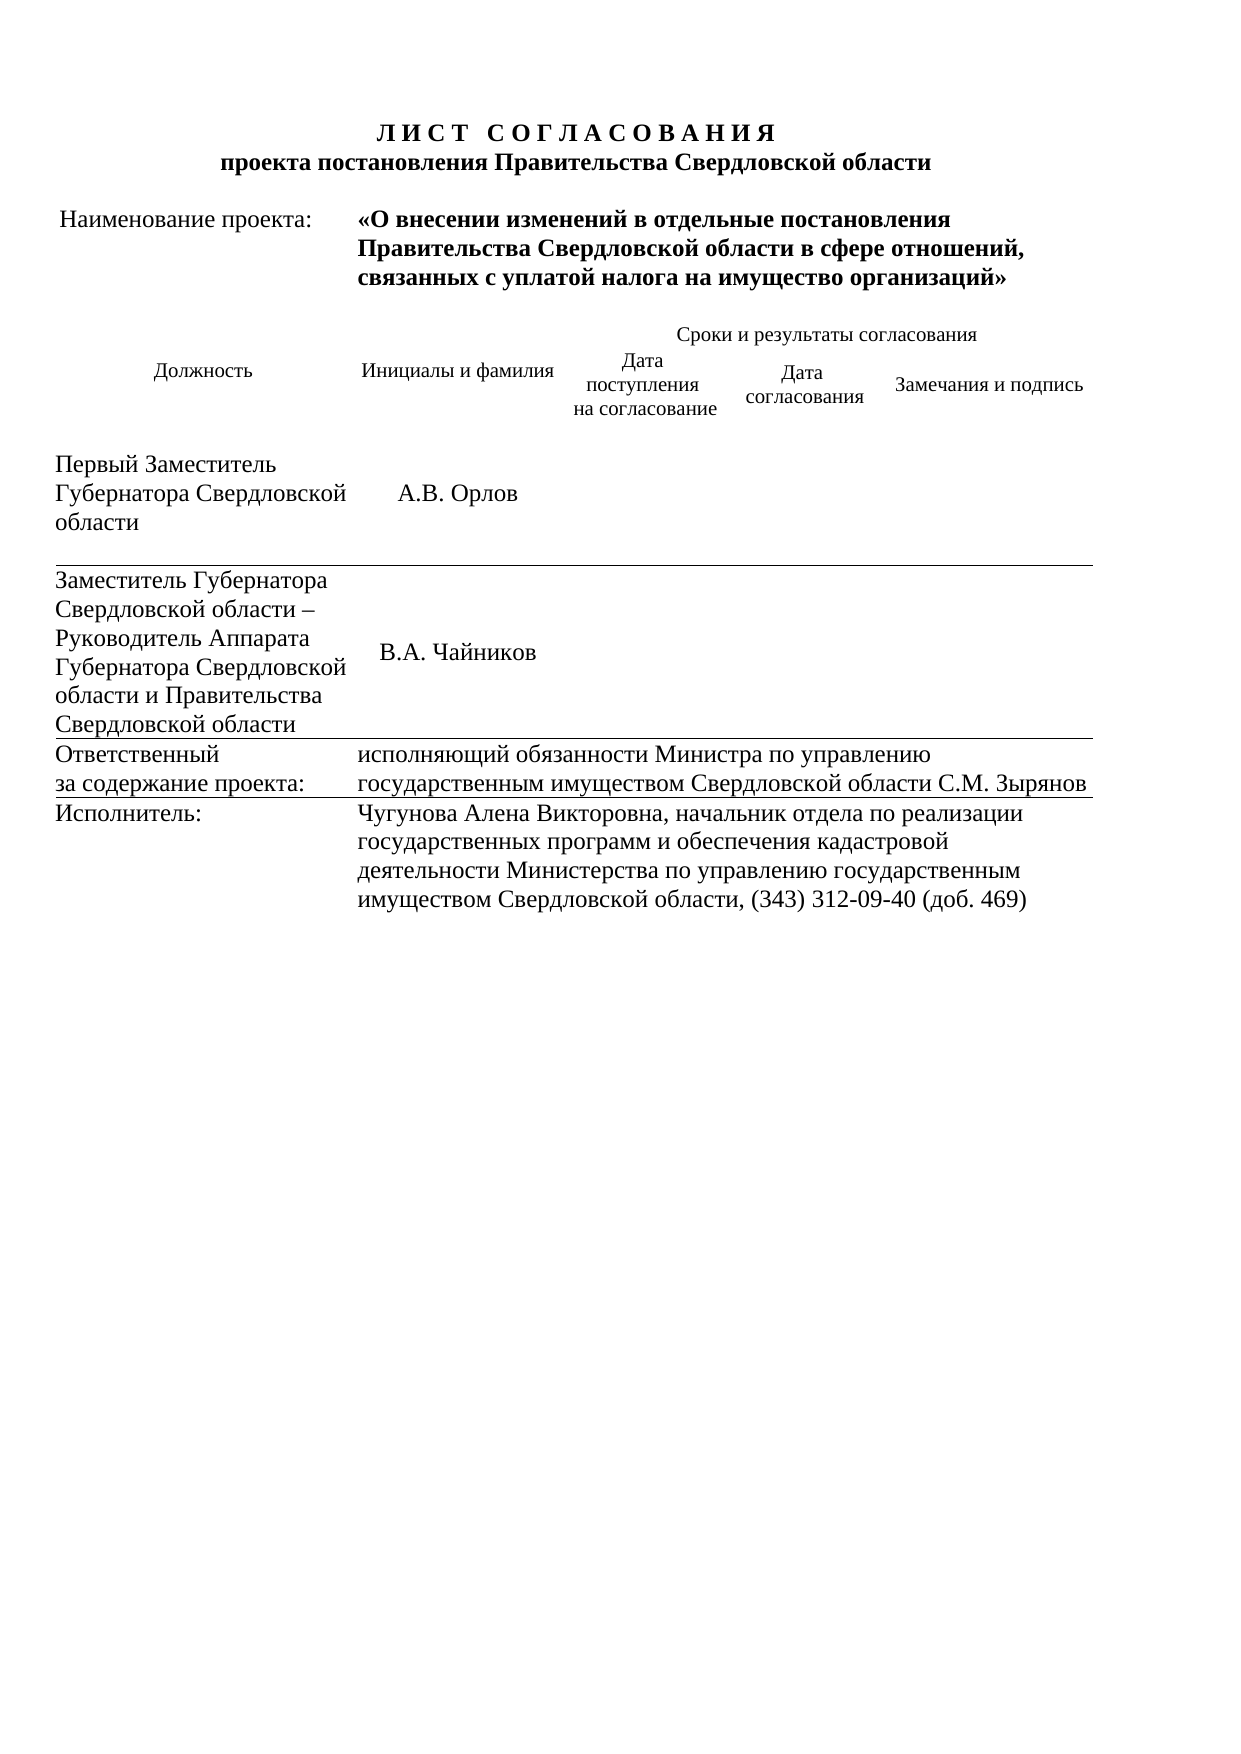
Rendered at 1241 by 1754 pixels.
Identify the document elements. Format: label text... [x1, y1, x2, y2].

table_cell Дата согласования [724, 348, 886, 420]
table_header Наименование проекта: [56, 204, 354, 319]
text проекта постановления Правительства Свердловской области [59, 147, 1092, 176]
table_cell Ответственный за содержание проекта: [56, 739, 354, 797]
table_cell Первый Заместитель Губернатора Свердловской области [56, 420, 354, 564]
table_cell Заместитель Губернатора Свердловской области – Руководитель Аппарата Губернатора Свердловской области и Правительства Свердловской области [56, 566, 354, 738]
table_cell [561, 566, 723, 738]
table_cell А.В. Орлов [354, 420, 561, 564]
text ЛИСТ СОГЛАСОВАНИЯ [59, 118, 1092, 147]
table_cell исполняющий обязанности Министра по управлению государственным имуществом Свердловской области С.М. Зырянов [354, 739, 1093, 797]
table_cell Сроки и результаты согласования [561, 319, 1093, 348]
table_cell Исполнитель: [56, 798, 354, 913]
table_cell Инициалы и фамилия [354, 319, 561, 420]
table_cell [561, 420, 723, 564]
table_cell [724, 420, 886, 564]
table_cell Должность [56, 319, 354, 420]
table_cell В.А. Чайников [354, 566, 561, 738]
table_cell [886, 420, 1093, 564]
table_cell [886, 566, 1093, 738]
table_cell Дата поступления на согласование [561, 348, 723, 420]
table_cell [724, 566, 886, 738]
table_cell Чугунова Алена Викторовна, начальник отдела по реализации государственных программ и обеспечения кадастровой деятельности Министерства по управлению государственным имуществом Свердловской области, (343) 312-09-40 (доб. 469) [354, 798, 1093, 913]
table_cell Замечания и подпись [886, 348, 1093, 420]
table_header «О внесении изменений в отдельные постановления Правительства Свердловской области в сфере отношений, связанных с уплатой налога на имущество организаций» [354, 204, 1093, 319]
